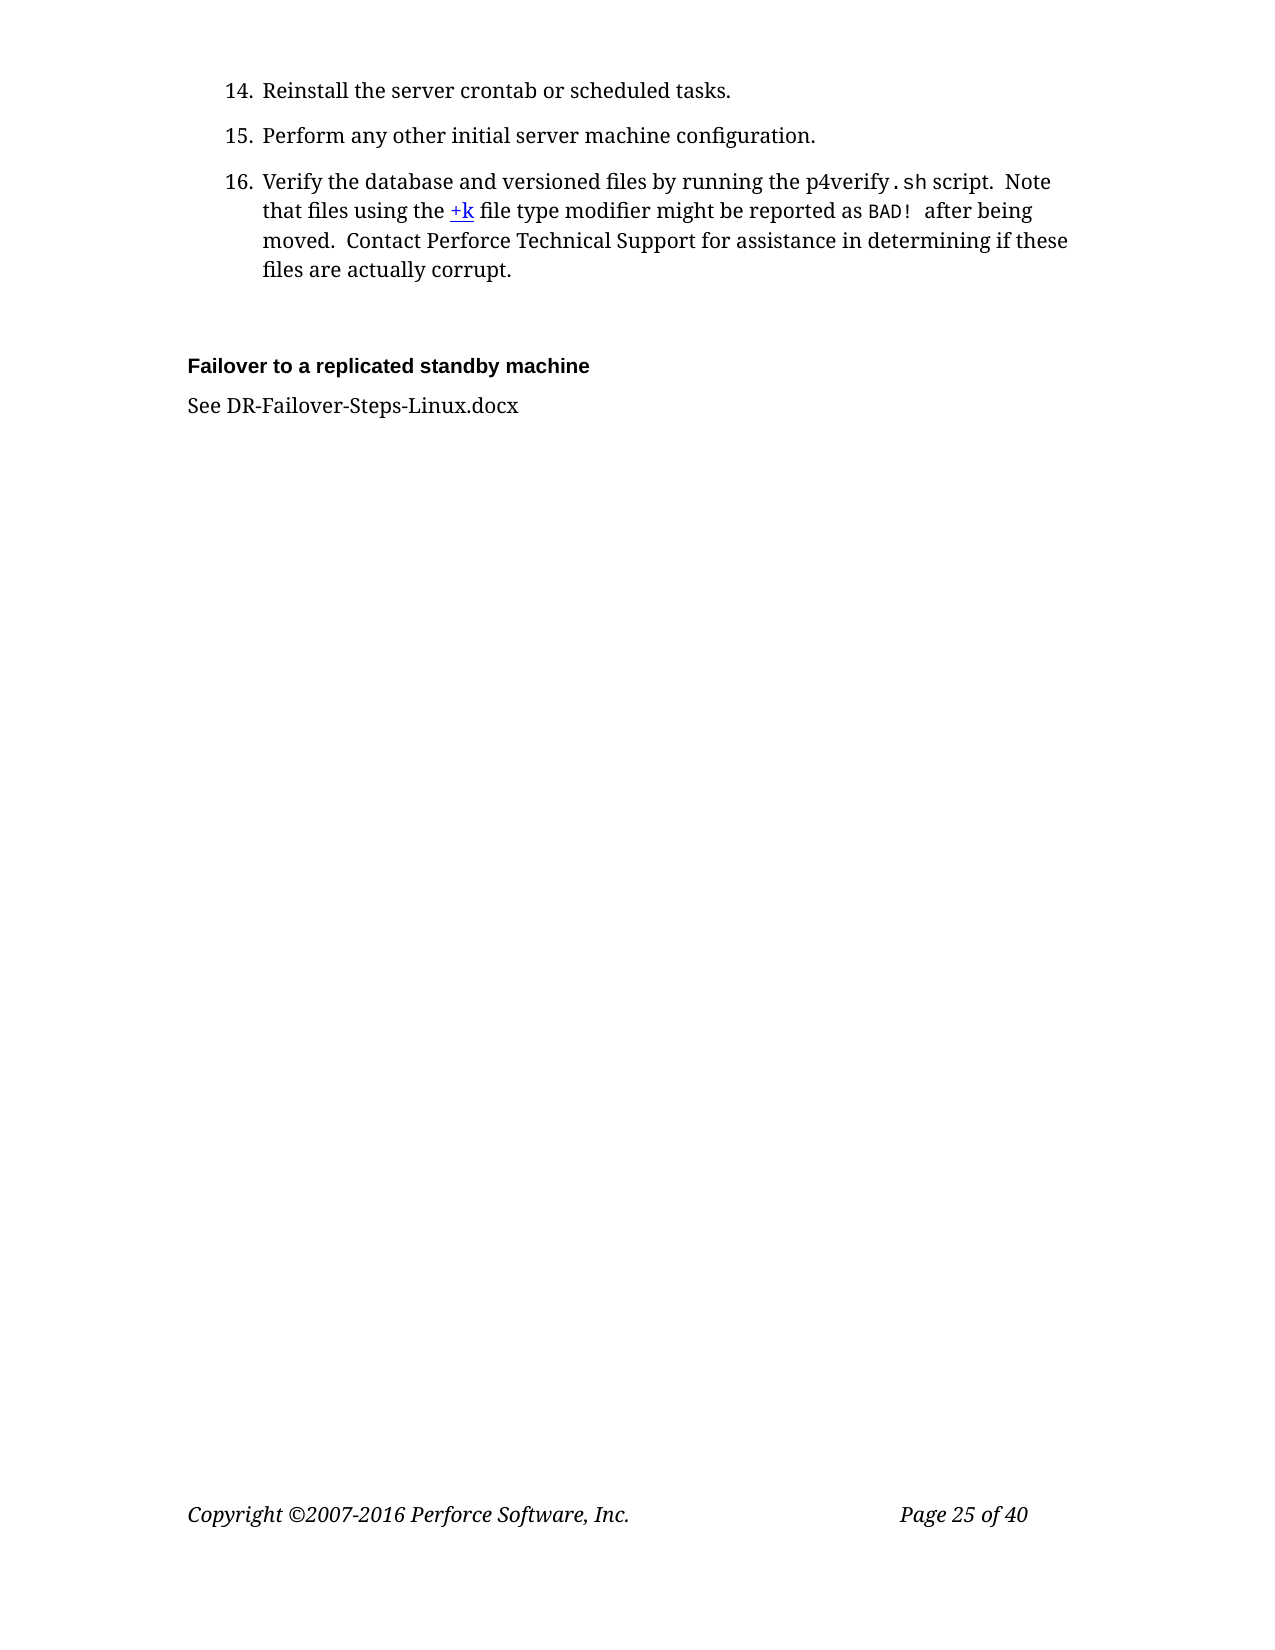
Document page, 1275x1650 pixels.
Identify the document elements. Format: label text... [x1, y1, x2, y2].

text See DR-Failover-Steps-Linux.docx [187, 391, 1087, 420]
subtitle Failover to a replicated standby machine [187, 354, 1043, 378]
list Reinstall the server crontab or scheduled tasks. [225, 75, 1087, 104]
list Verify the database and versioned files by running the p4verify.sh script. Note that files using the +k file type modifier might be reported as BAD! after being moved. Contact Perforce Technical Support for assistance in determining if these files are actually corrupt. [225, 167, 1087, 283]
list Perform any other initial server machine configuration. [225, 121, 1087, 150]
